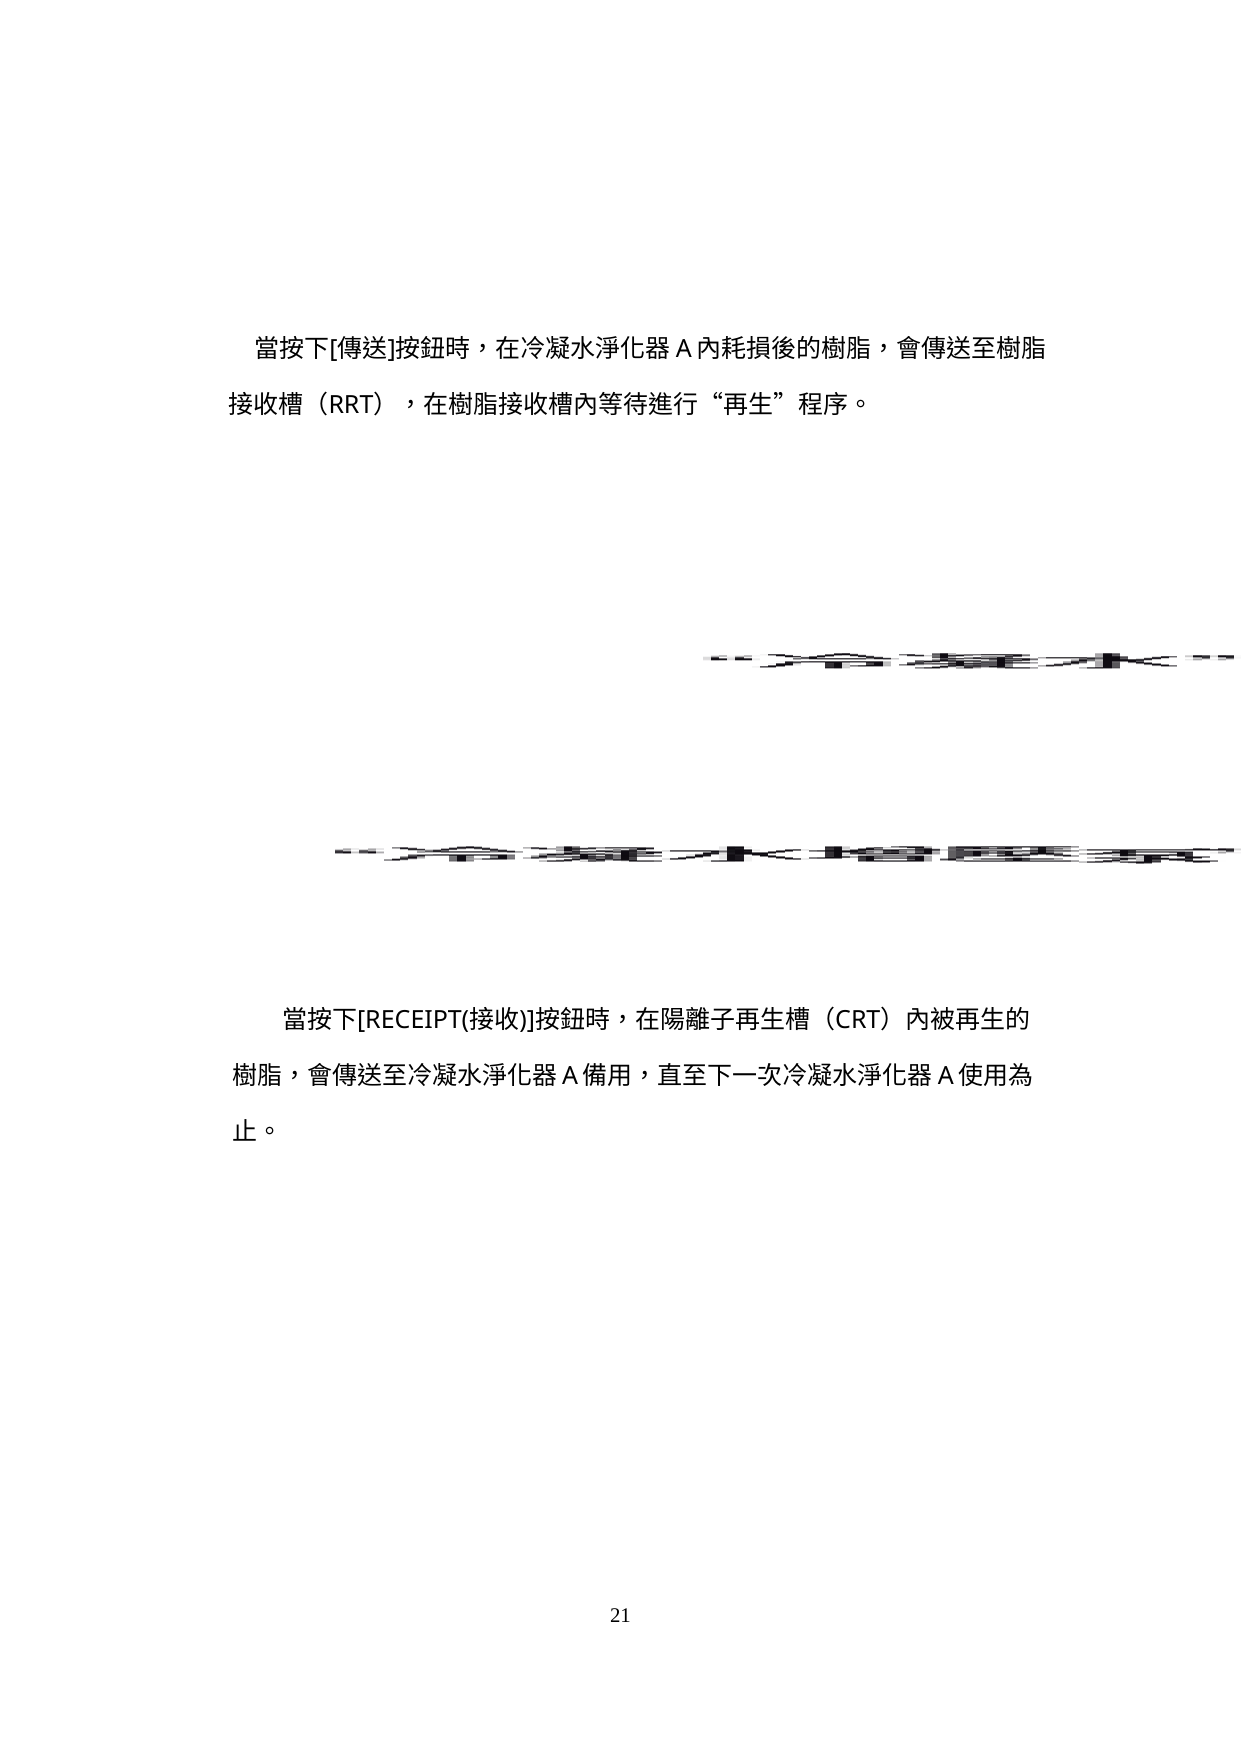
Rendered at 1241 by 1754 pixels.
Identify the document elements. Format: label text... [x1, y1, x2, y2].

text 當按下[傳送]按鈕時，在冷凝水淨化器A內耗損後的樹脂，會傳送至樹脂接收槽（RRT），在樹脂接收槽內等待進行“再生”程序。 [228, 328, 1053, 422]
picture [329, 452, 1241, 911]
text 當按下[RECEIPT(接收)]按鈕時，在陽離子再生槽（CRT）內被再生的樹脂，會傳送至冷凝水淨化器A備用，直至下一次冷凝水淨化器A使用為止。 [232, 999, 1053, 1149]
